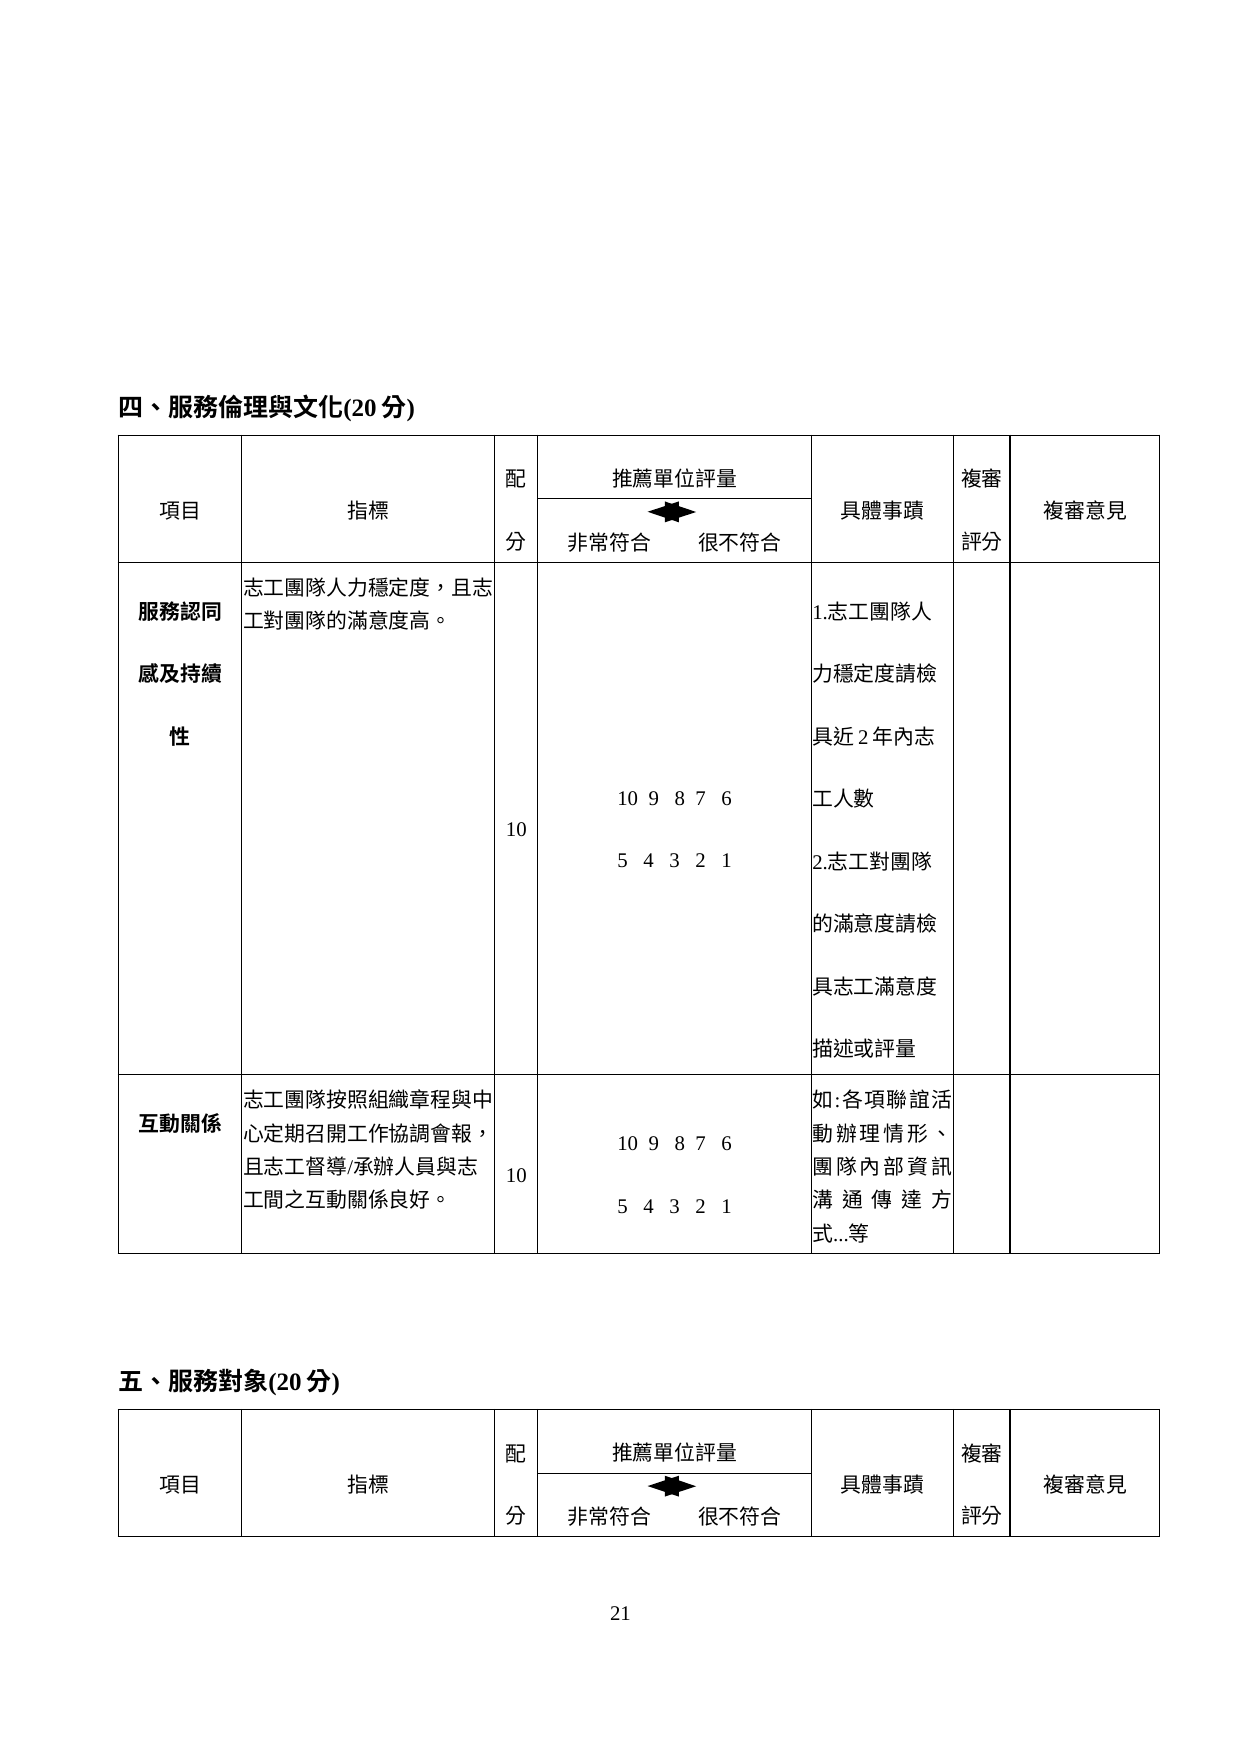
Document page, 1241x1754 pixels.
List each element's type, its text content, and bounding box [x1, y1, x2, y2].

table_header 推薦單位評量 [538, 436, 811, 498]
table_header 複審評分 [954, 436, 1009, 562]
table_cell 10 [495, 563, 537, 1074]
table_cell 如:各項聯誼活動辦理情形、團隊內部資訊溝通傳達方式...等 [812, 1075, 953, 1253]
table_cell 互動關係 [119, 1075, 241, 1253]
table_cell [954, 1075, 1009, 1253]
table_header 具體事蹟 [812, 436, 953, 562]
table_cell 10 9 8 7 6 5 4 3 2 1 [538, 1075, 811, 1253]
table_cell 1.志工團隊人力穩定度請檢具近2年內志工人數 2.志工對團隊的滿意度請檢具志工滿意度描述或評量 [812, 563, 953, 1074]
table_header 配分 [495, 436, 537, 562]
text 五、服務對象(20分) [118, 1338, 1122, 1400]
table_header 項目 [119, 1410, 241, 1536]
text 四、服務倫理與文化(20分) [118, 364, 1122, 426]
table_cell [1011, 1075, 1159, 1253]
table_cell 非常符合 很不符合 [538, 499, 811, 562]
table_header 複審意見 [1011, 1410, 1159, 1536]
table_cell [954, 563, 1009, 1074]
table_header 具體事蹟 [812, 1410, 953, 1536]
table_header 複審意見 [1011, 436, 1159, 562]
table_header 複審評分 [954, 1410, 1009, 1536]
table_cell [1011, 563, 1159, 1074]
table_header 推薦單位評量 [538, 1410, 811, 1472]
table_cell 10 9 8 7 6 5 4 3 2 1 [538, 563, 811, 1074]
table_cell 志工團隊人力穩定度，且志工對團隊的滿意度高。 [242, 563, 494, 1074]
table_header 配分 [495, 1410, 537, 1536]
table_header 項目 [119, 436, 241, 562]
table_cell 非常符合 很不符合 [538, 1474, 811, 1536]
table_cell 服務認同感及持續性 [119, 563, 241, 1074]
table_cell 志工團隊按照組織章程與中心定期召開工作協調會報，且志工督導/承辦人員與志工間之互動關係良好。 [242, 1075, 494, 1253]
table_header 指標 [242, 1410, 494, 1536]
table_cell 10 [495, 1075, 537, 1253]
table_header 指標 [242, 436, 494, 562]
